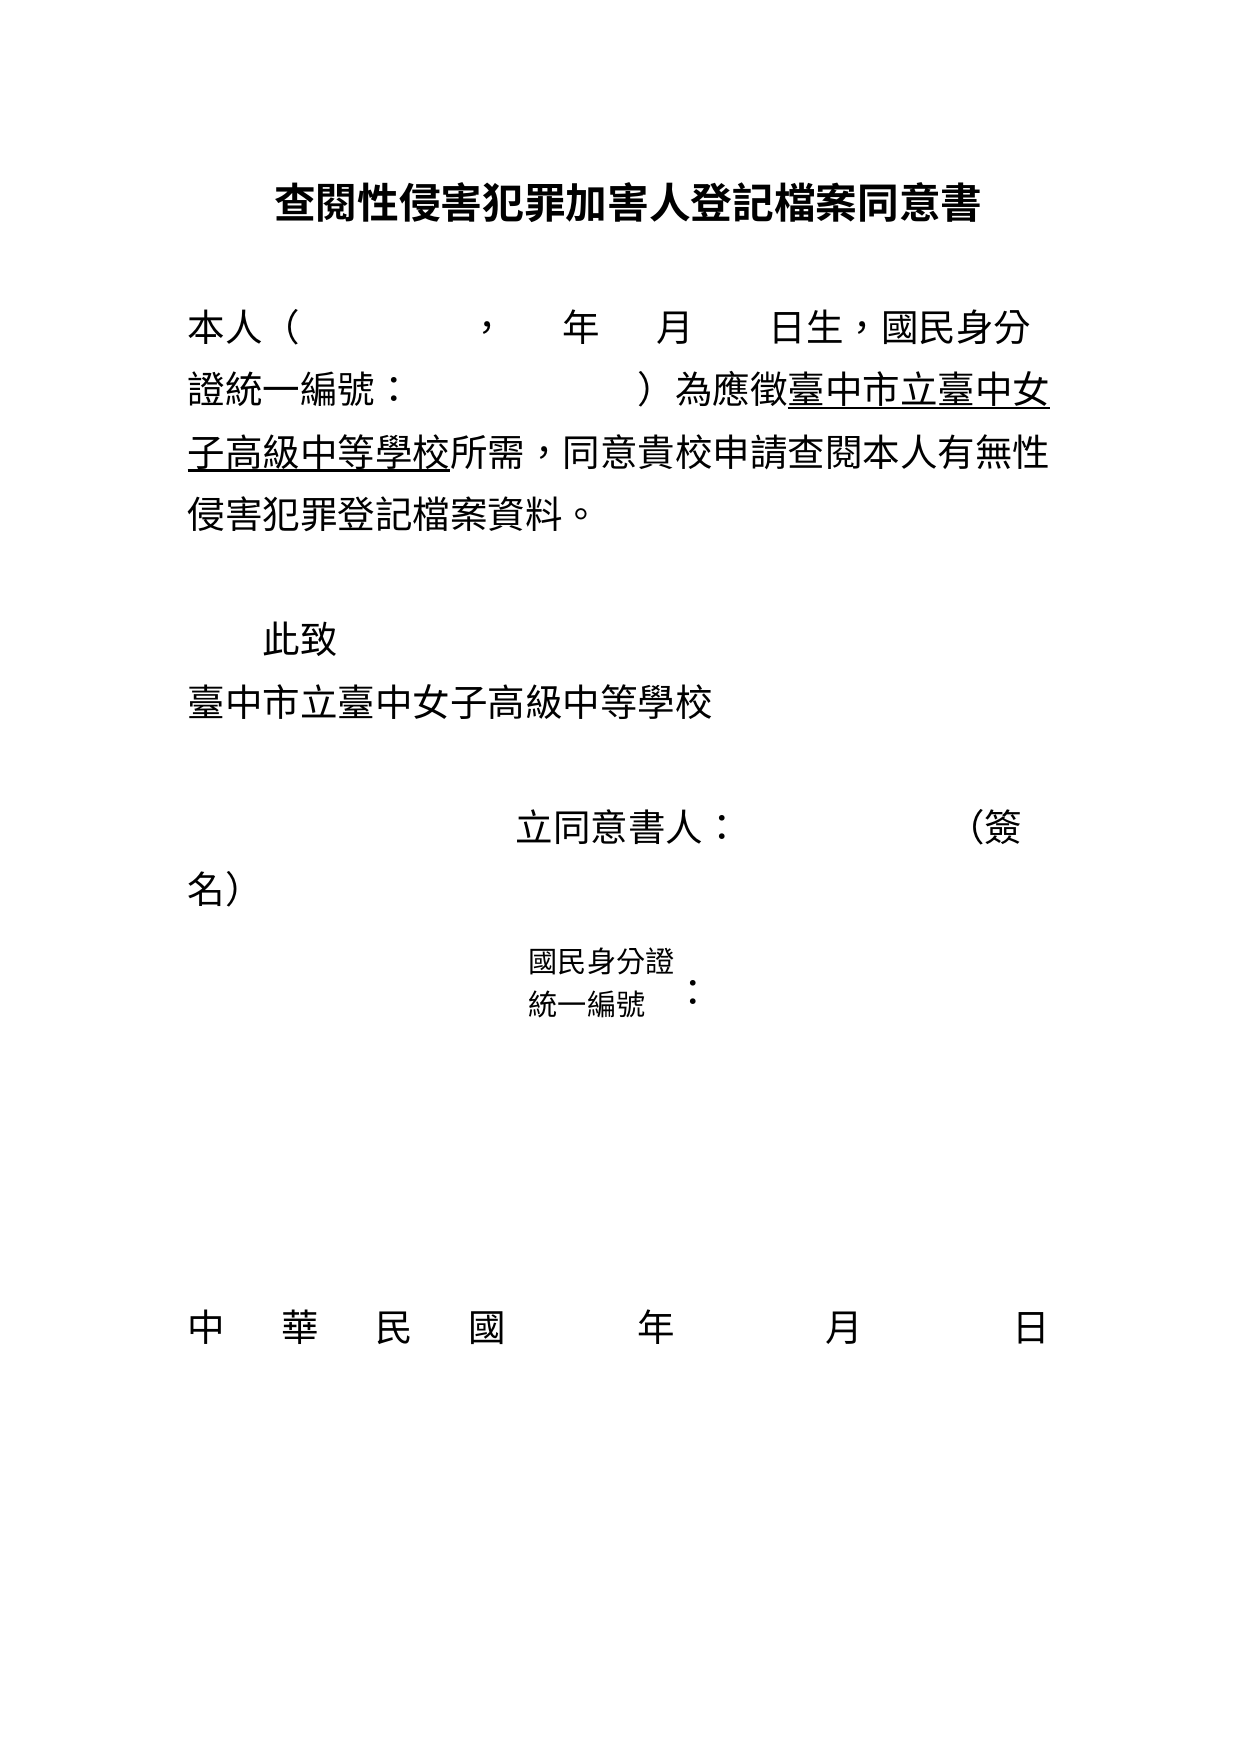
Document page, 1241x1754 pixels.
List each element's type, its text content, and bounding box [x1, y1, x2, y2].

text 中 華 民 國 年 月 日 [187, 1283, 1053, 1346]
text 本人（ ， 年 月 日生，國民身分證統一編號： ）為應徵臺中市立臺中女子高級中等學校所需，同意貴校申請查閱本人有無性侵害犯罪登記檔案資料。 [187, 283, 1053, 533]
text 臺中市立臺中女子高級中等學校 [187, 658, 1053, 721]
text 國民身分證統一編號： [187, 908, 1053, 1033]
text 查閱性侵害犯罪加害人登記檔案同意書 [187, 158, 1069, 221]
text 立同意書人： （簽名） [187, 783, 1053, 908]
text 此致 [187, 596, 1053, 658]
